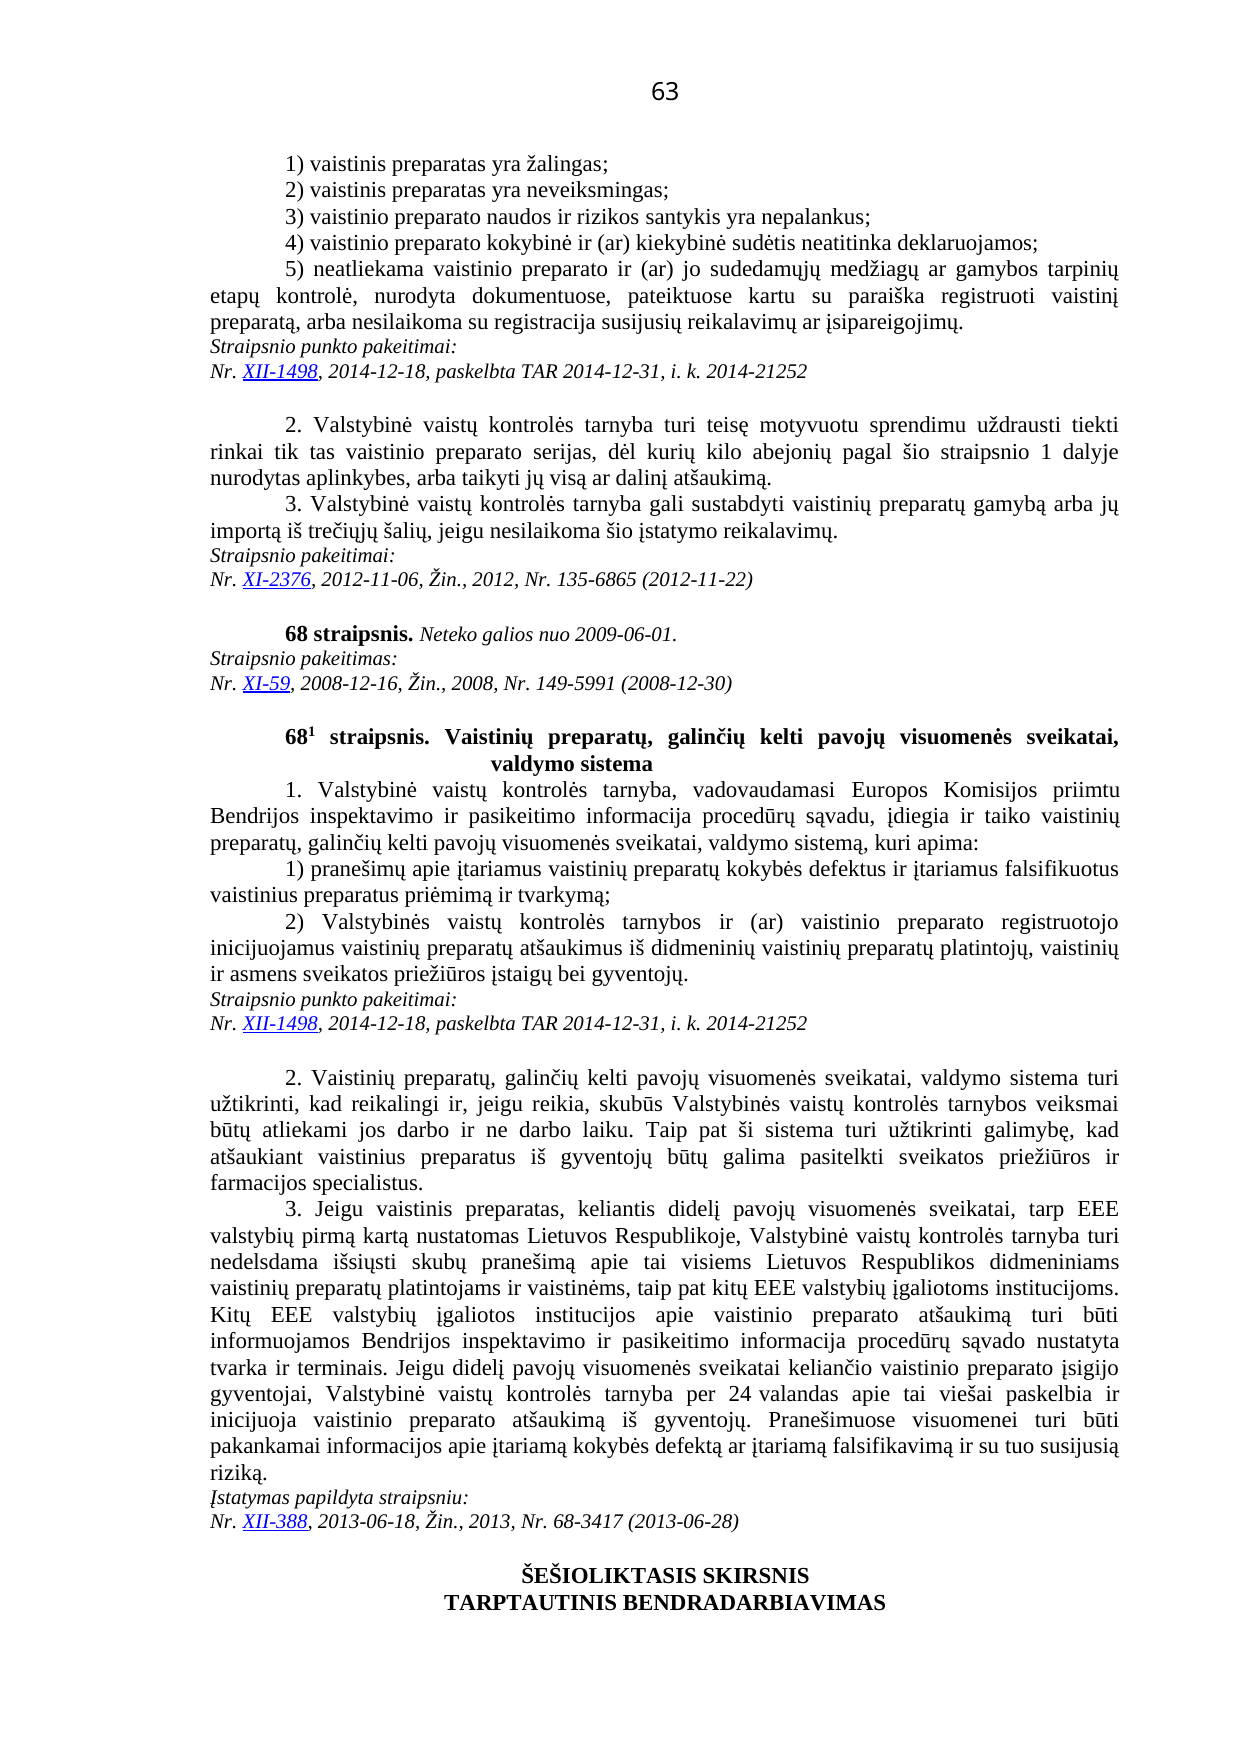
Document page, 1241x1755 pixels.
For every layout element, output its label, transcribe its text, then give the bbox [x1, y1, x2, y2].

text 2. Valstybinė vaistų kontrolės tarnyba turi teisę motyvuotu sprendimu uždrausti tiekti rinkai tik tas vaistinio preparato serijas, dėl kurių kilo abejonių pagal šio straipsnio 1 dalyje nurodytas aplinkybes, arba taikyti jų visą ar dalinį atšaukimą. [210, 411, 1120, 490]
text 3) vaistinio preparato naudos ir rizikos santykis yra nepalankus; [210, 203, 1120, 229]
text 2) Valstybinės vaistų kontrolės tarnybos ir (ar) vaistinio preparato registruotojo inicijuojamus vaistinių preparatų atšaukimus iš didmeninių vaistinių preparatų platintojų, vaistinių ir asmens sveikatos priežiūros įstaigų bei gyventojų. [210, 908, 1120, 987]
text 2) vaistinis preparatas yra neveiksmingas; [210, 176, 1120, 203]
text 1. Valstybinė vaistų kontrolės tarnyba, vadovaudamasi Europos Komisijos priimtu Bendrijos inspektavimo ir pasikeitimo informacija procedūrų sąvadu, įdiegia ir taiko vaistinių preparatų, galinčių kelti pavojų visuomenės sveikatai, valdymo sistemą, kuri apima: [210, 776, 1120, 855]
text Nr. XII-388, 2013-06-18, Žin., 2013, Nr. 68-3417 (2013-06-28) [210, 1509, 1120, 1533]
text Nr. XI-2376, 2012-11-06, Žin., 2012, Nr. 135-6865 (2012-11-22) [210, 567, 1120, 591]
text 2. Vaistinių preparatų, galinčių kelti pavojų visuomenės sveikatai, valdymo sistema turi užtikrinti, kad reikalingi ir, jeigu reikia, skubūs Valstybinės vaistų kontrolės tarnybos veiksmai būtų atliekami jos darbo ir ne darbo laiku. Taip pat ši sistema turi užtikrinti galimybę, kad atšaukiant vaistinius preparatus iš gyventojų būtų galima pasitelkti sveikatos priežiūros ir farmacijos specialistus. [210, 1064, 1120, 1195]
text Nr. XII-1498, 2014-12-18, paskelbta TAR 2014-12-31, i. k. 2014-21252 [210, 1011, 1120, 1035]
text Straipsnio punkto pakeitimai: [210, 334, 1120, 358]
text Straipsnio punkto pakeitimai: [210, 987, 1120, 1011]
text 3. Jeigu vaistinis preparatas, keliantis didelį pavojų visuomenės sveikatai, tarp EEE valstybių pirmą kartą nustatomas Lietuvos Respublikoje, Valstybinė vaistų kontrolės tarnyba turi nedelsdama išsiųsti skubų pranešimą apie tai visiems Lietuvos Respublikos didmeniniams vaistinių preparatų platintojams ir vaistinėms, taip pat kitų EEE valstybių įgaliotoms institucijoms. Kitų EEE valstybių įgaliotos institucijos apie vaistinio preparato atšaukimą turi būti informuojamos Bendrijos inspektavimo ir pasikeitimo informacija procedūrų sąvado nustatyta tvarka ir terminais. Jeigu didelį pavojų visuomenės sveikatai keliančio vaistinio preparato įsigijo gyventojai, Valstybinė vaistų kontrolės tarnyba per 24 valandas apie tai viešai paskelbia ir inicijuoja vaistinio preparato atšaukimą iš gyventojų. Pranešimuose visuomenei turi būti pakankamai informacijos apie įtariamą kokybės defektą ar įtariamą falsifikavimą ir su tuo susijusią riziką. [210, 1195, 1120, 1485]
text Straipsnio pakeitimai: [210, 543, 1120, 567]
text 1) vaistinis preparatas yra žalingas; [210, 150, 1120, 176]
text 681 straipsnis. Vaistinių preparatų, galinčių kelti pavojų visuomenės sveikatai, valdymo sistema [285, 723, 1120, 776]
text Nr. XII-1498, 2014-12-18, paskelbta TAR 2014-12-31, i. k. 2014-21252 [210, 358, 1120, 383]
text Nr. XI-59, 2008-12-16, Žin., 2008, Nr. 149-5991 (2008-12-30) [210, 670, 1120, 694]
text Straipsnio pakeitimas: [210, 646, 1120, 670]
text 68 straipsnis. Neteko galios nuo 2009-06-01. [210, 620, 1120, 646]
text TARPTAUTINIS BENDRADARBIAVIMAS [210, 1588, 1120, 1615]
text 3. Valstybinė vaistų kontrolės tarnyba gali sustabdyti vaistinių preparatų gamybą arba jų importą iš trečiųjų šalių, jeigu nesilaikoma šio įstatymo reikalavimų. [210, 490, 1120, 543]
text Įstatymas papildyta straipsniu: [210, 1485, 1120, 1509]
text ŠEŠIOLIKTASIS SKIRSNIS [210, 1562, 1120, 1588]
text 4) vaistinio preparato kokybinė ir (ar) kiekybinė sudėtis neatitinka deklaruojamos; [210, 229, 1120, 255]
text 1) pranešimų apie įtariamus vaistinių preparatų kokybės defektus ir įtariamus falsifikuotus vaistinius preparatus priėmimą ir tvarkymą; [210, 855, 1120, 908]
text 5) neatliekama vaistinio preparato ir (ar) jo sudedamųjų medžiagų ar gamybos tarpinių etapų kontrolė, nurodyta dokumentuose, pateiktuose kartu su paraiška registruoti vaistinį preparatą, arba nesilaikoma su registracija susijusių reikalavimų ar įsipareigojimų. [210, 255, 1120, 334]
